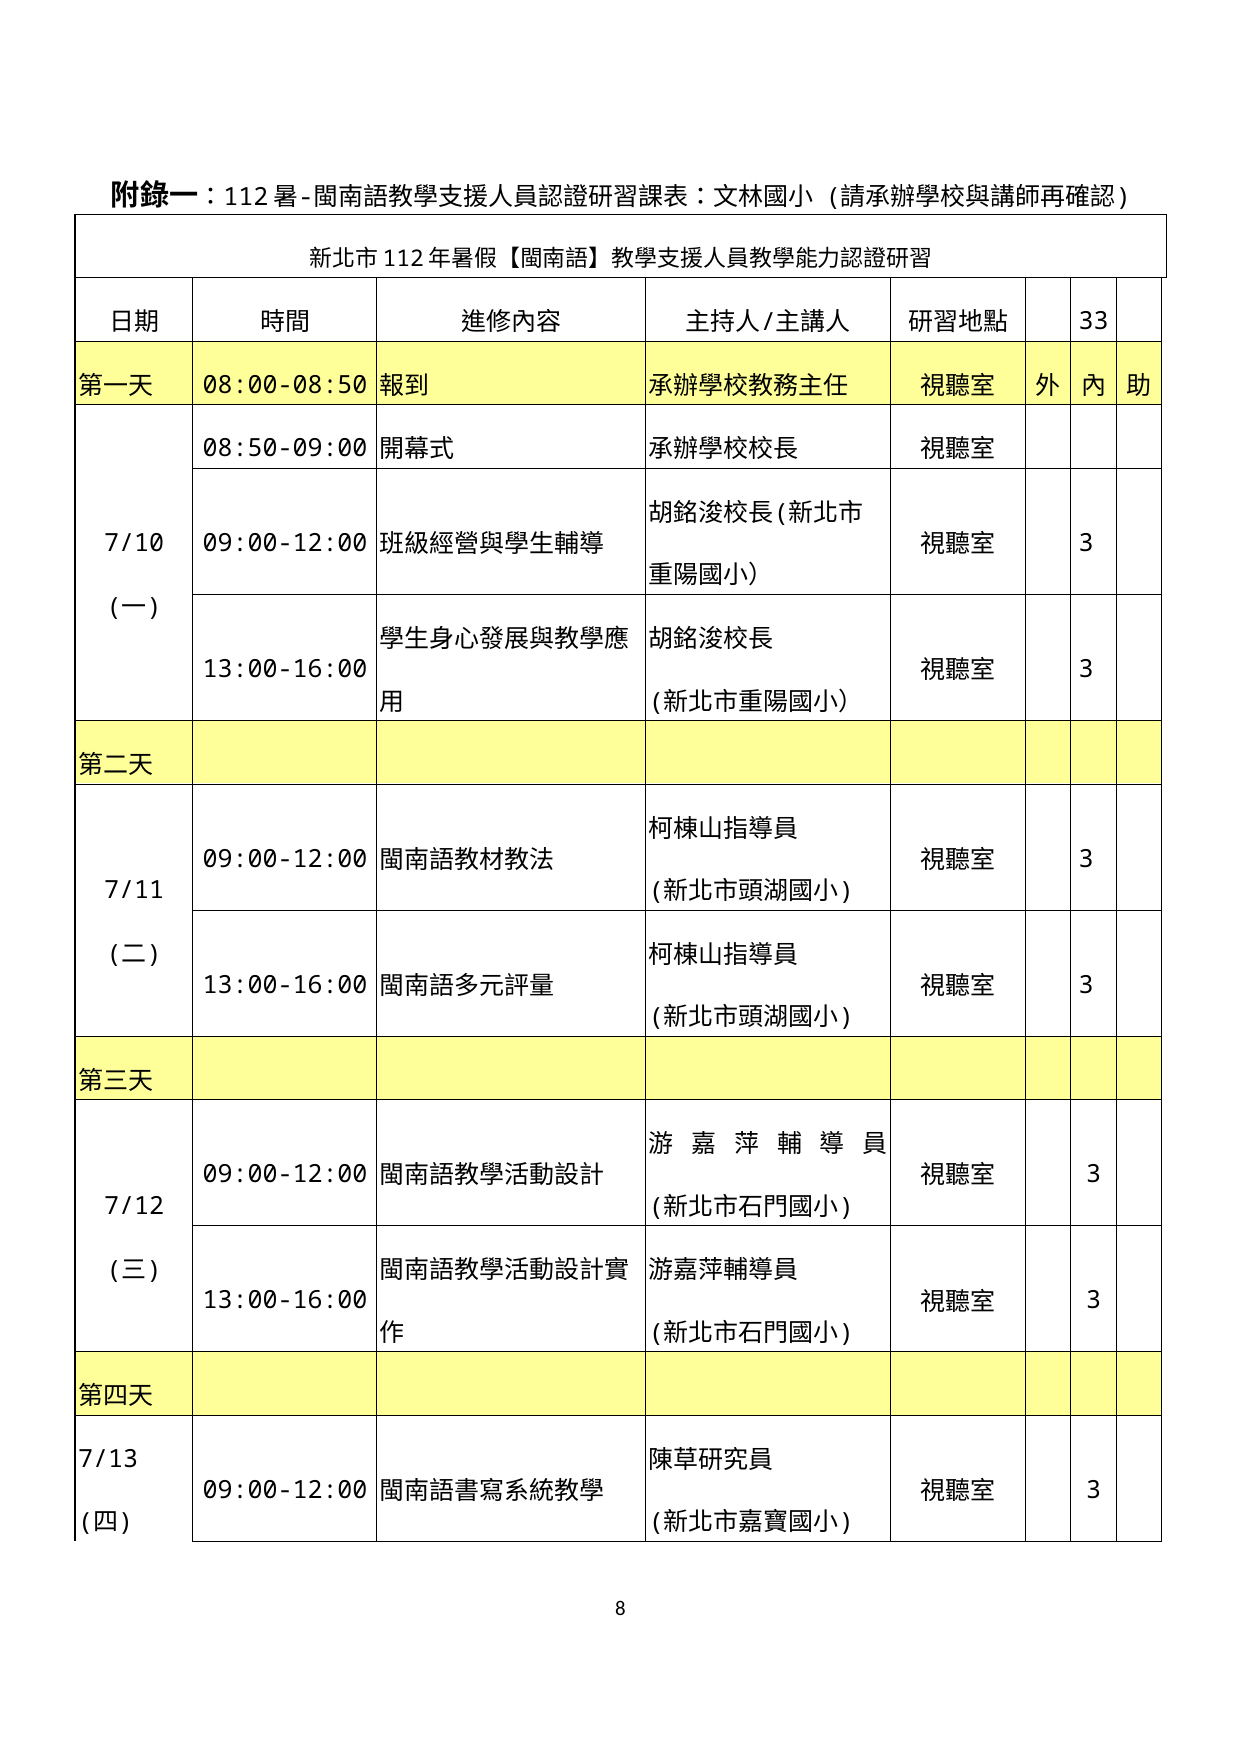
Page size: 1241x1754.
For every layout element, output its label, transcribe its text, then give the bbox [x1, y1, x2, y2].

table_cell [1117, 1226, 1161, 1351]
table_cell [1162, 1351, 1166, 1415]
table_cell 承辦學校校長 [646, 405, 890, 468]
table_cell [1071, 405, 1116, 468]
table_cell [1071, 1037, 1116, 1099]
table_cell [646, 1352, 890, 1415]
table_cell [193, 1037, 376, 1099]
table_cell 柯棟山指導員 (新北市頭湖國小) [646, 785, 890, 909]
table_cell 第一天 [76, 342, 192, 404]
table_cell 09:00-12:00 [193, 469, 376, 594]
table_cell [1162, 341, 1166, 404]
table_header 附錄一：112暑-閩南語教學支援人員認證研習課表：文林國小 (請承辦學校與講師再確認) [75, 151, 1166, 214]
table_cell 視聽室 [891, 342, 1025, 404]
table_cell [1026, 1416, 1070, 1541]
table_cell [1071, 1352, 1116, 1415]
table_cell 開幕式 [377, 405, 645, 468]
table_cell [1162, 1415, 1166, 1541]
table_cell [1026, 1226, 1070, 1351]
table_cell [1162, 1099, 1166, 1225]
table_cell [1026, 1100, 1070, 1225]
table_cell [1026, 911, 1070, 1036]
table_cell [1117, 721, 1161, 783]
table_cell [1117, 595, 1161, 720]
table_cell 主持人/主講人 [646, 278, 890, 341]
table_cell [377, 1037, 645, 1099]
table_cell 研習地點 [891, 278, 1025, 341]
table_cell [1117, 278, 1161, 341]
table_cell 閩南語教材教法 [377, 785, 645, 909]
table_cell [1162, 720, 1166, 783]
table_cell [1071, 721, 1116, 783]
table_cell [1026, 785, 1070, 909]
table_cell 09:00-12:00 [193, 1416, 376, 1541]
table_cell [1162, 784, 1166, 909]
table_cell [646, 721, 890, 783]
table_cell 7/11(二) [76, 785, 192, 1036]
table_cell [1026, 405, 1070, 468]
table_cell 柯棟山指導員 (新北市頭湖國小) [646, 911, 890, 1036]
table_cell [193, 1352, 376, 1415]
table_cell [1117, 1037, 1161, 1099]
table_cell 日期 [76, 278, 192, 341]
table_cell 內 [1071, 342, 1116, 404]
table_cell 游嘉萍輔導員 (新北市石門國小) [646, 1226, 890, 1351]
table_cell 7/12(三) [76, 1100, 192, 1351]
table_cell [1026, 1352, 1070, 1415]
table_cell [1162, 910, 1166, 1036]
table_cell 3 [1071, 911, 1116, 1036]
table_cell 視聽室 [891, 785, 1025, 909]
table_cell 陳草研究員 (新北市嘉寶國小) [646, 1416, 890, 1541]
table_cell 3 [1071, 469, 1116, 594]
table_cell 時間 [193, 278, 376, 341]
table_cell [1026, 721, 1070, 783]
table_cell 進修內容 [377, 278, 645, 341]
table_cell [891, 721, 1025, 783]
table_cell 09:00-12:00 [193, 1100, 376, 1225]
table_cell 學生身心發展與教學應用 [377, 595, 645, 720]
table_cell 新北市112年暑假【閩南語】教學支援人員教學能力認證研習 [76, 215, 1166, 277]
table_cell 33 [1071, 278, 1116, 341]
table_cell 3 [1071, 1416, 1116, 1541]
table_cell 13:00-16:00 [193, 595, 376, 720]
table_cell 視聽室 [891, 469, 1025, 594]
table_cell [1117, 1352, 1161, 1415]
table_cell 7/13(四) [76, 1416, 192, 1541]
table_cell 3 [1071, 785, 1116, 909]
table_cell 閩南語多元評量 [377, 911, 645, 1036]
table_cell 視聽室 [891, 1226, 1025, 1351]
table_cell [891, 1352, 1025, 1415]
table_cell 09:00-12:00 [193, 785, 376, 909]
table_cell 第四天 [76, 1352, 192, 1415]
table_cell [1026, 595, 1070, 720]
table_cell [1026, 1037, 1070, 1099]
table_cell 13:00-16:00 [193, 911, 376, 1036]
table_cell 視聽室 [891, 595, 1025, 720]
table_cell 第三天 [76, 1037, 192, 1099]
table_cell 游嘉萍輔導員 (新北市石門國小) [646, 1100, 890, 1225]
table_cell 13:00-16:00 [193, 1226, 376, 1351]
table_cell 外 [1026, 342, 1070, 404]
table_cell 08:50-09:00 [193, 405, 376, 468]
table_cell [1026, 278, 1070, 341]
table_cell 胡銘浚校長 (新北市重陽國小） [646, 595, 890, 720]
table_cell 閩南語書寫系統教學 [377, 1416, 645, 1541]
table_cell 視聽室 [891, 1100, 1025, 1225]
table_cell [1162, 1036, 1166, 1099]
table_cell 閩南語教學活動設計 [377, 1100, 645, 1225]
table_cell [1162, 468, 1166, 594]
table_cell 第二天 [76, 721, 192, 783]
table_cell [1117, 785, 1161, 909]
table_cell [1162, 278, 1166, 341]
table_cell 視聽室 [891, 405, 1025, 468]
table_cell [646, 1037, 890, 1099]
table_cell [1162, 594, 1166, 720]
table_cell 3 [1071, 1100, 1116, 1225]
table_cell [377, 721, 645, 783]
table_cell 報到 [377, 342, 645, 404]
table_cell [193, 721, 376, 783]
table_cell [1117, 1100, 1161, 1225]
table_cell 視聽室 [891, 1416, 1025, 1541]
table_cell 08:00-08:50 [193, 342, 376, 404]
table_cell 班級經營與學生輔導 [377, 469, 645, 594]
table_cell [1026, 469, 1070, 594]
table_cell 7/10(一) [76, 405, 192, 720]
table_cell [1117, 405, 1161, 468]
table_cell 3 [1071, 595, 1116, 720]
table_cell [377, 1352, 645, 1415]
table_cell [1162, 1225, 1166, 1351]
table_cell [1117, 911, 1161, 1036]
table_cell [1117, 1416, 1161, 1541]
table_cell 胡銘浚校長(新北市重陽國小） [646, 469, 890, 594]
table_cell 助 [1117, 342, 1161, 404]
table_cell [891, 1037, 1025, 1099]
table_cell [1117, 469, 1161, 594]
table_cell [1162, 404, 1166, 468]
table_cell 閩南語教學活動設計實作 [377, 1226, 645, 1351]
table_cell 3 [1071, 1226, 1116, 1351]
table_cell 承辦學校教務主任 [646, 342, 890, 404]
table_cell 視聽室 [891, 911, 1025, 1036]
